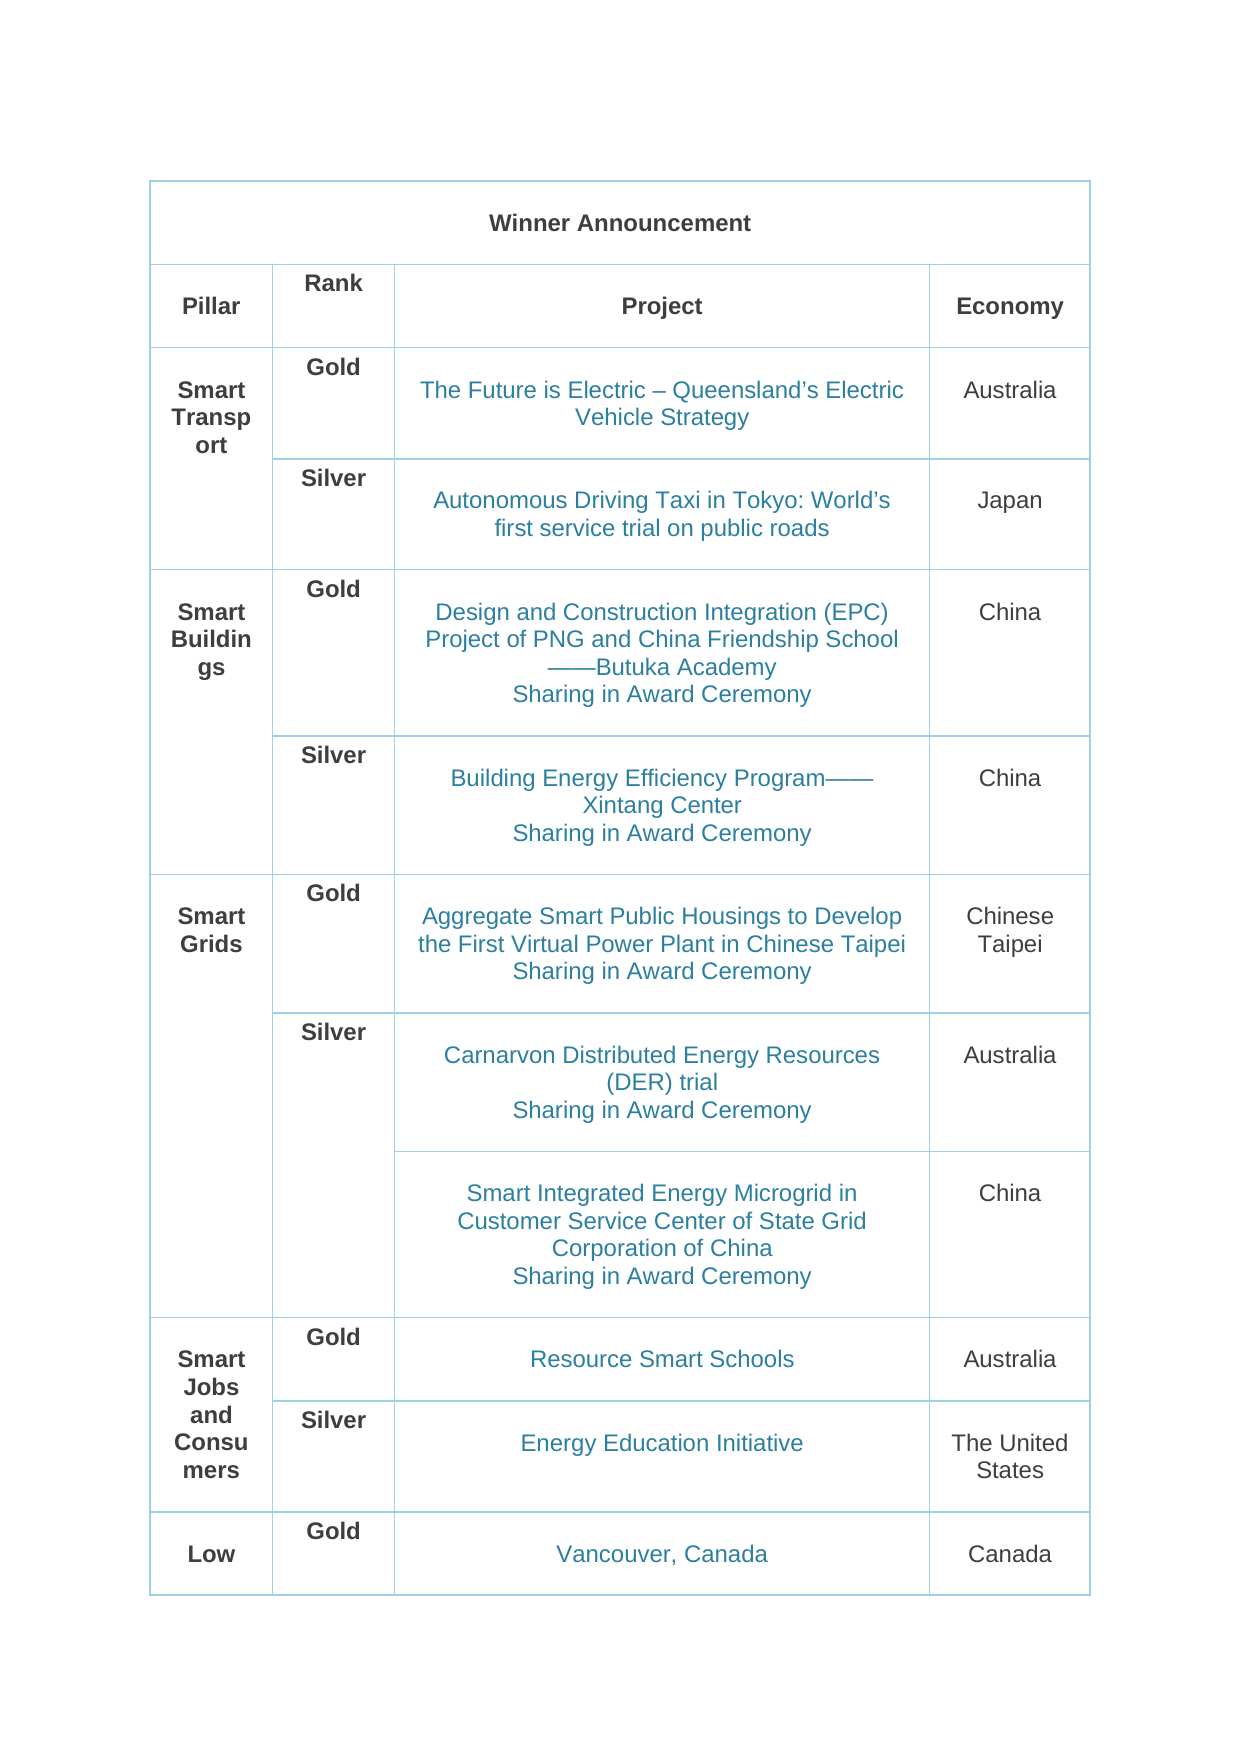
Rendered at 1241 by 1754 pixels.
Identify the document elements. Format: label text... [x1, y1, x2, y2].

table_cell Smart Grids [151, 875, 272, 1317]
table_cell Building Energy Efficiency Program——Xintang Center Sharing in Award Ceremony [395, 737, 929, 873]
table_cell The United States [930, 1402, 1089, 1511]
table_header Winner Announcement [151, 182, 1089, 263]
table_cell Silver [273, 1402, 394, 1511]
table_cell Gold [273, 570, 394, 735]
table_cell Pillar [151, 265, 272, 347]
table_cell Japan [930, 460, 1089, 569]
table_cell Low [151, 1513, 272, 1594]
table_cell Australia [930, 348, 1089, 458]
table_cell China [930, 737, 1089, 873]
table_cell Carnarvon Distributed Energy Resources (DER) trial Sharing in Award Ceremony [395, 1014, 929, 1151]
table_cell Gold [273, 1318, 394, 1400]
table_cell Vancouver, Canada [395, 1513, 929, 1594]
table_cell Smart Buildings [151, 570, 272, 873]
table_cell The Future is Electric – Queensland’s Electric Vehicle Strategy [395, 348, 929, 458]
table_cell Autonomous Driving Taxi in Tokyo: World’s first service trial on public roads [395, 460, 929, 569]
table_cell Smart Jobs and Consumers [151, 1318, 272, 1511]
table_cell Australia [930, 1318, 1089, 1400]
table_cell Aggregate Smart Public Housings to Develop the First Virtual Power Plant in Chinese Taipei Sharing in Award Ceremony [395, 875, 929, 1012]
table_cell Silver [273, 460, 394, 569]
table_cell China [930, 1152, 1089, 1317]
table_cell Silver [273, 1014, 394, 1317]
table_cell Gold [273, 875, 394, 1012]
table_cell Design and Construction Integration (EPC) Project of PNG and China Friendship School——Butuka Academy Sharing in Award Ceremony [395, 570, 929, 735]
table_cell Chinese Taipei [930, 875, 1089, 1012]
table_cell China [930, 570, 1089, 735]
table_cell Silver [273, 737, 394, 873]
table_cell Project [395, 265, 929, 347]
table_cell Australia [930, 1014, 1089, 1151]
table_cell Rank [273, 265, 394, 347]
table_cell Gold [273, 1513, 394, 1594]
table_cell Gold [273, 348, 394, 458]
table_cell Economy [930, 265, 1089, 347]
table_cell Smart Transport [151, 348, 272, 569]
table_cell Energy Education Initiative [395, 1402, 929, 1511]
table_cell Canada [930, 1513, 1089, 1594]
table_cell Resource Smart Schools [395, 1318, 929, 1400]
table_cell Smart Integrated Energy Microgrid in Customer Service Center of State Grid Corporation of China Sharing in Award Ceremony [395, 1152, 929, 1317]
